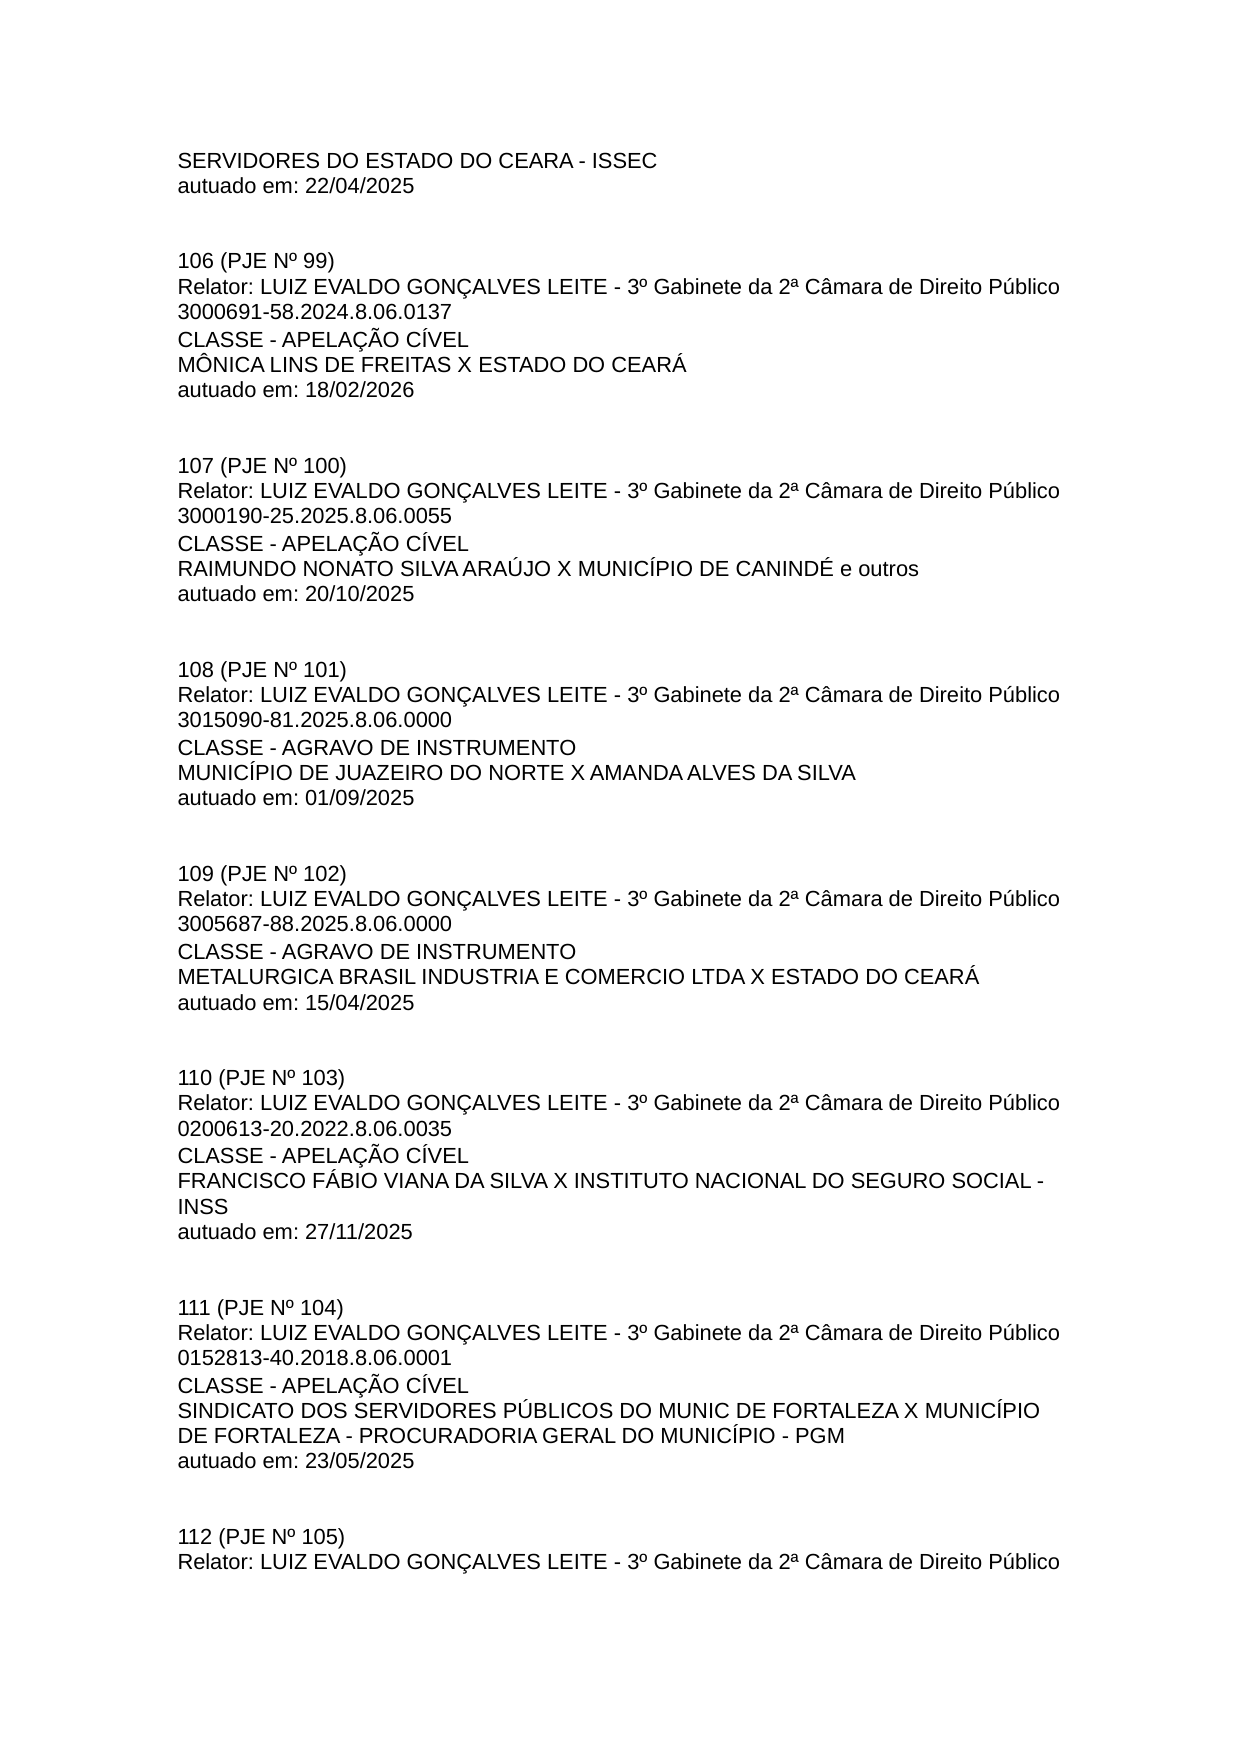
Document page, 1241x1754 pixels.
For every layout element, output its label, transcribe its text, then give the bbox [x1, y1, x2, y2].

text CLASSE - APELAÇÃO CÍVEL SINDICATO DOS SERVIDORES PÚBLICOS DO MUNIC DE FORTALEZA X MUNICÍPIO DE FORTALEZA - PROCURADORIA GERAL DO MUNICÍPIO - PGM autuado em: 23/05/2025 [177, 1373, 1063, 1473]
text SERVIDORES DO ESTADO DO CEARA - ISSEC autuado em: 22/04/2025 [177, 148, 1063, 198]
text Relator: LUIZ EVALDO GONÇALVES LEITE - 3º Gabinete da 2ª Câmara de Direito Público [177, 886, 1063, 911]
subtitle 3005687-88.2025.8.06.0000 [177, 911, 1063, 937]
text Relator: LUIZ EVALDO GONÇALVES LEITE - 3º Gabinete da 2ª Câmara de Direito Público [177, 1090, 1063, 1116]
text 110 (PJE Nº 103) [177, 1065, 1063, 1090]
text 108 (PJE Nº 101) [177, 657, 1063, 682]
text Relator: LUIZ EVALDO GONÇALVES LEITE - 3º Gabinete da 2ª Câmara de Direito Público [177, 274, 1063, 299]
subtitle 3000190-25.2025.8.06.0055 [177, 503, 1063, 528]
subtitle 0200613-20.2022.8.06.0035 [177, 1116, 1063, 1141]
text CLASSE - APELAÇÃO CÍVEL RAIMUNDO NONATO SILVA ARAÚJO X MUNICÍPIO DE CANINDÉ e outros autuado em: 20/10/2025 [177, 531, 1063, 606]
text 111 (PJE Nº 104) [177, 1294, 1063, 1320]
text Relator: LUIZ EVALDO GONÇALVES LEITE - 3º Gabinete da 2ª Câmara de Direito Público [177, 1549, 1063, 1574]
subtitle 0152813-40.2018.8.06.0001 [177, 1345, 1063, 1370]
text 107 (PJE Nº 100) [177, 453, 1063, 478]
text 106 (PJE Nº 99) [177, 248, 1063, 274]
text 109 (PJE Nº 102) [177, 861, 1063, 886]
text CLASSE - APELAÇÃO CÍVEL FRANCISCO FÁBIO VIANA DA SILVA X INSTITUTO NACIONAL DO SEGURO SOCIAL - INSS autuado em: 27/11/2025 [177, 1143, 1063, 1244]
subtitle 3000691-58.2024.8.06.0137 [177, 299, 1063, 324]
text CLASSE - AGRAVO DE INSTRUMENTO MUNICÍPIO DE JUAZEIRO DO NORTE X AMANDA ALVES DA SILVA autuado em: 01/09/2025 [177, 735, 1063, 811]
text Relator: LUIZ EVALDO GONÇALVES LEITE - 3º Gabinete da 2ª Câmara de Direito Público [177, 1320, 1063, 1345]
text CLASSE - AGRAVO DE INSTRUMENTO METALURGICA BRASIL INDUSTRIA E COMERCIO LTDA X ESTADO DO CEARÁ autuado em: 15/04/2025 [177, 939, 1063, 1015]
subtitle 3015090-81.2025.8.06.0000 [177, 707, 1063, 732]
text 112 (PJE Nº 105) [177, 1524, 1063, 1549]
text Relator: LUIZ EVALDO GONÇALVES LEITE - 3º Gabinete da 2ª Câmara de Direito Público [177, 682, 1063, 707]
text Relator: LUIZ EVALDO GONÇALVES LEITE - 3º Gabinete da 2ª Câmara de Direito Público [177, 478, 1063, 503]
text CLASSE - APELAÇÃO CÍVEL MÔNICA LINS DE FREITAS X ESTADO DO CEARÁ autuado em: 18/02/2026 [177, 327, 1063, 402]
